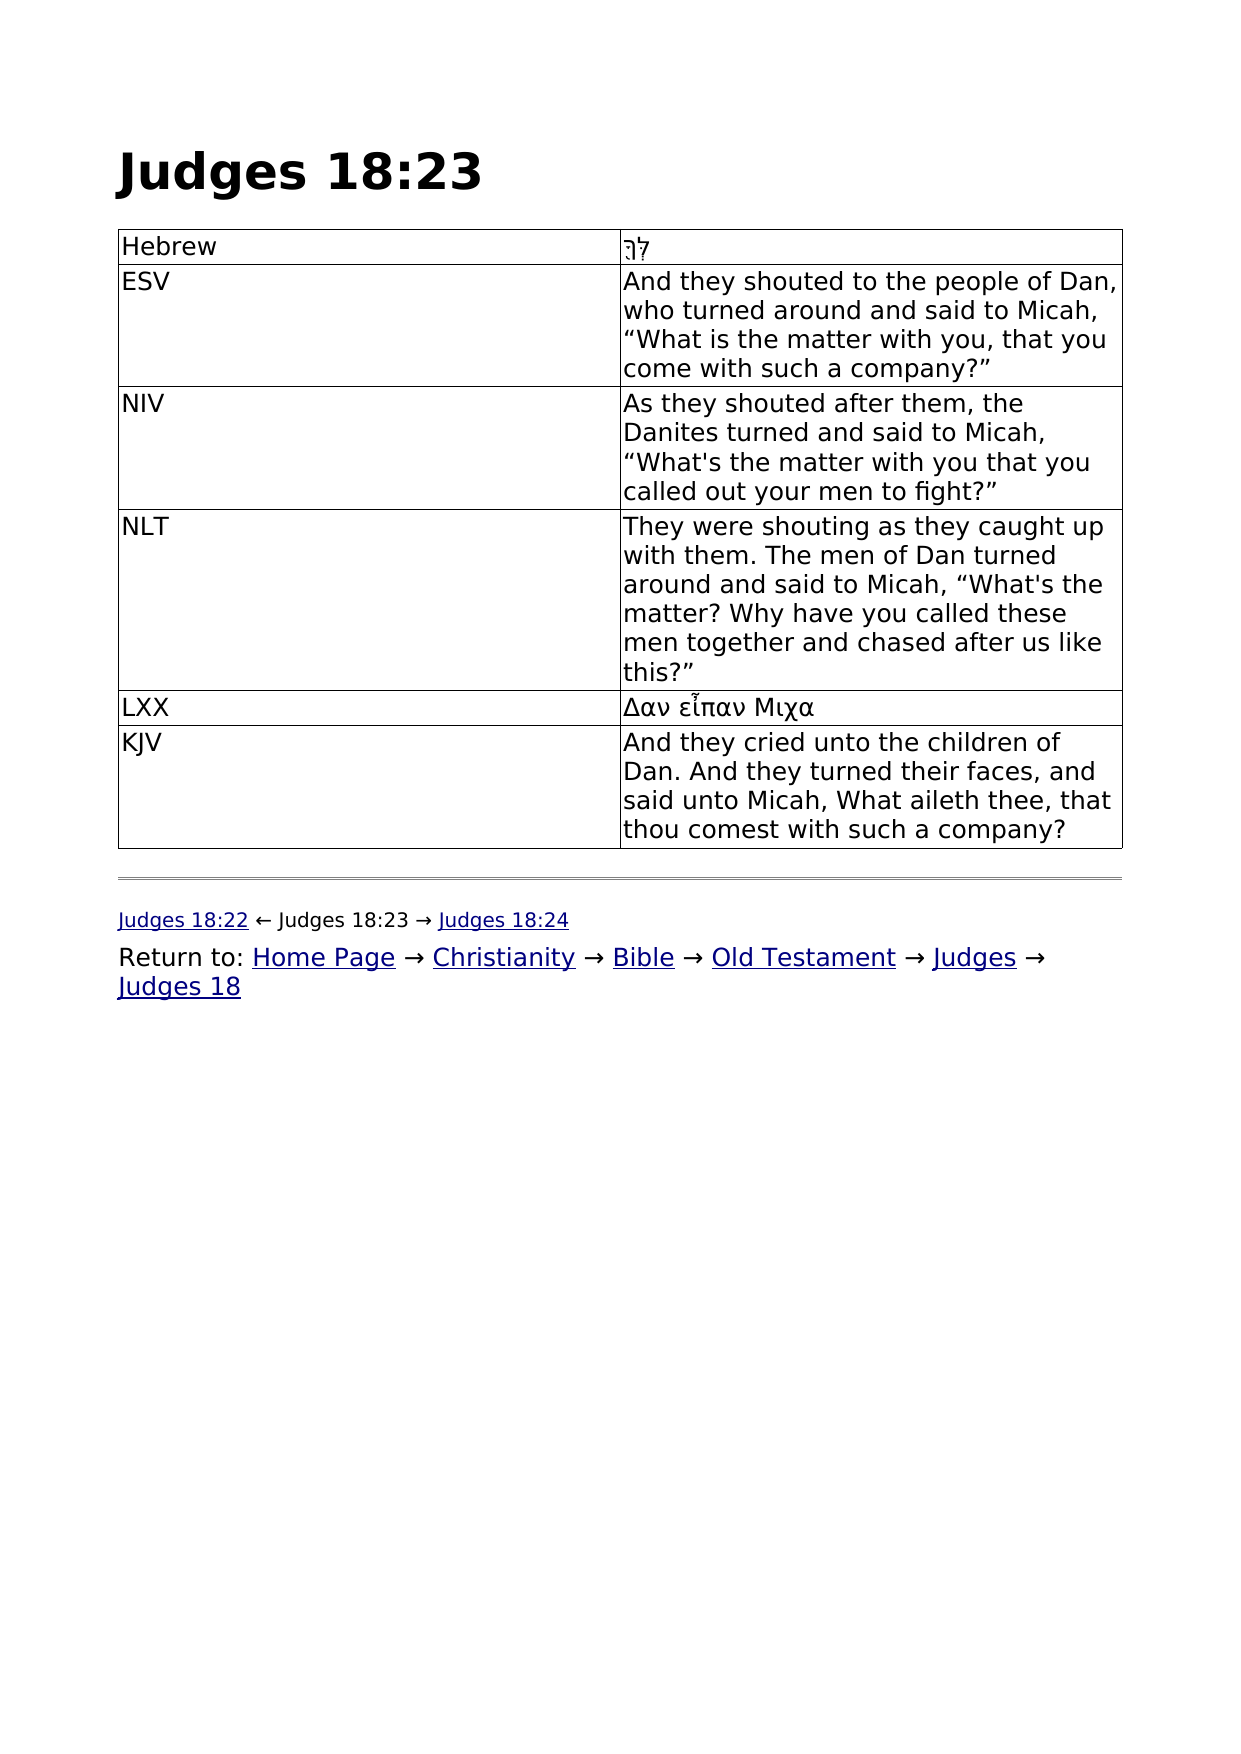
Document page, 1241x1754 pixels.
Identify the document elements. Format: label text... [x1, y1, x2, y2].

text Judges 18:22 ← Judges 18:23 → Judges 18:24 [118, 909, 1122, 943]
table_header Hebrew [119, 230, 620, 264]
table_cell As they shouted after them, the Danites turned and said to Micah, “What's the matter with you that you called out your men to fight?” [621, 387, 1122, 509]
table_cell And they shouted to the people of Dan, who turned around and said to Micah, “What is the matter with you, that you come with such a company?” [621, 265, 1122, 386]
table_cell NIV [119, 387, 620, 509]
table_cell They were shouting as they caught up with them. The men of Dan turned around and said to Micah, “What's the matter? Why have you called these men together and chased after us like this?” [621, 510, 1122, 690]
table_cell NLT [119, 510, 620, 690]
table_header לְּךָ֖ [621, 230, 1122, 264]
subtitle Judges 18:23 [118, 143, 1122, 201]
table_cell KJV [119, 726, 620, 848]
table_cell Δαν εἶπαν Μιχα [621, 691, 1122, 725]
table_cell ESV [119, 265, 620, 386]
table_cell LXX [119, 691, 620, 725]
table_cell And they cried unto the children of Dan. And they turned their faces, and said unto Micah, What aileth thee, that thou comest with such a company? [621, 726, 1122, 848]
text Return to: Home Page → Christianity → Bible → Old Testament → Judges → Judges 18 [118, 943, 1122, 1001]
